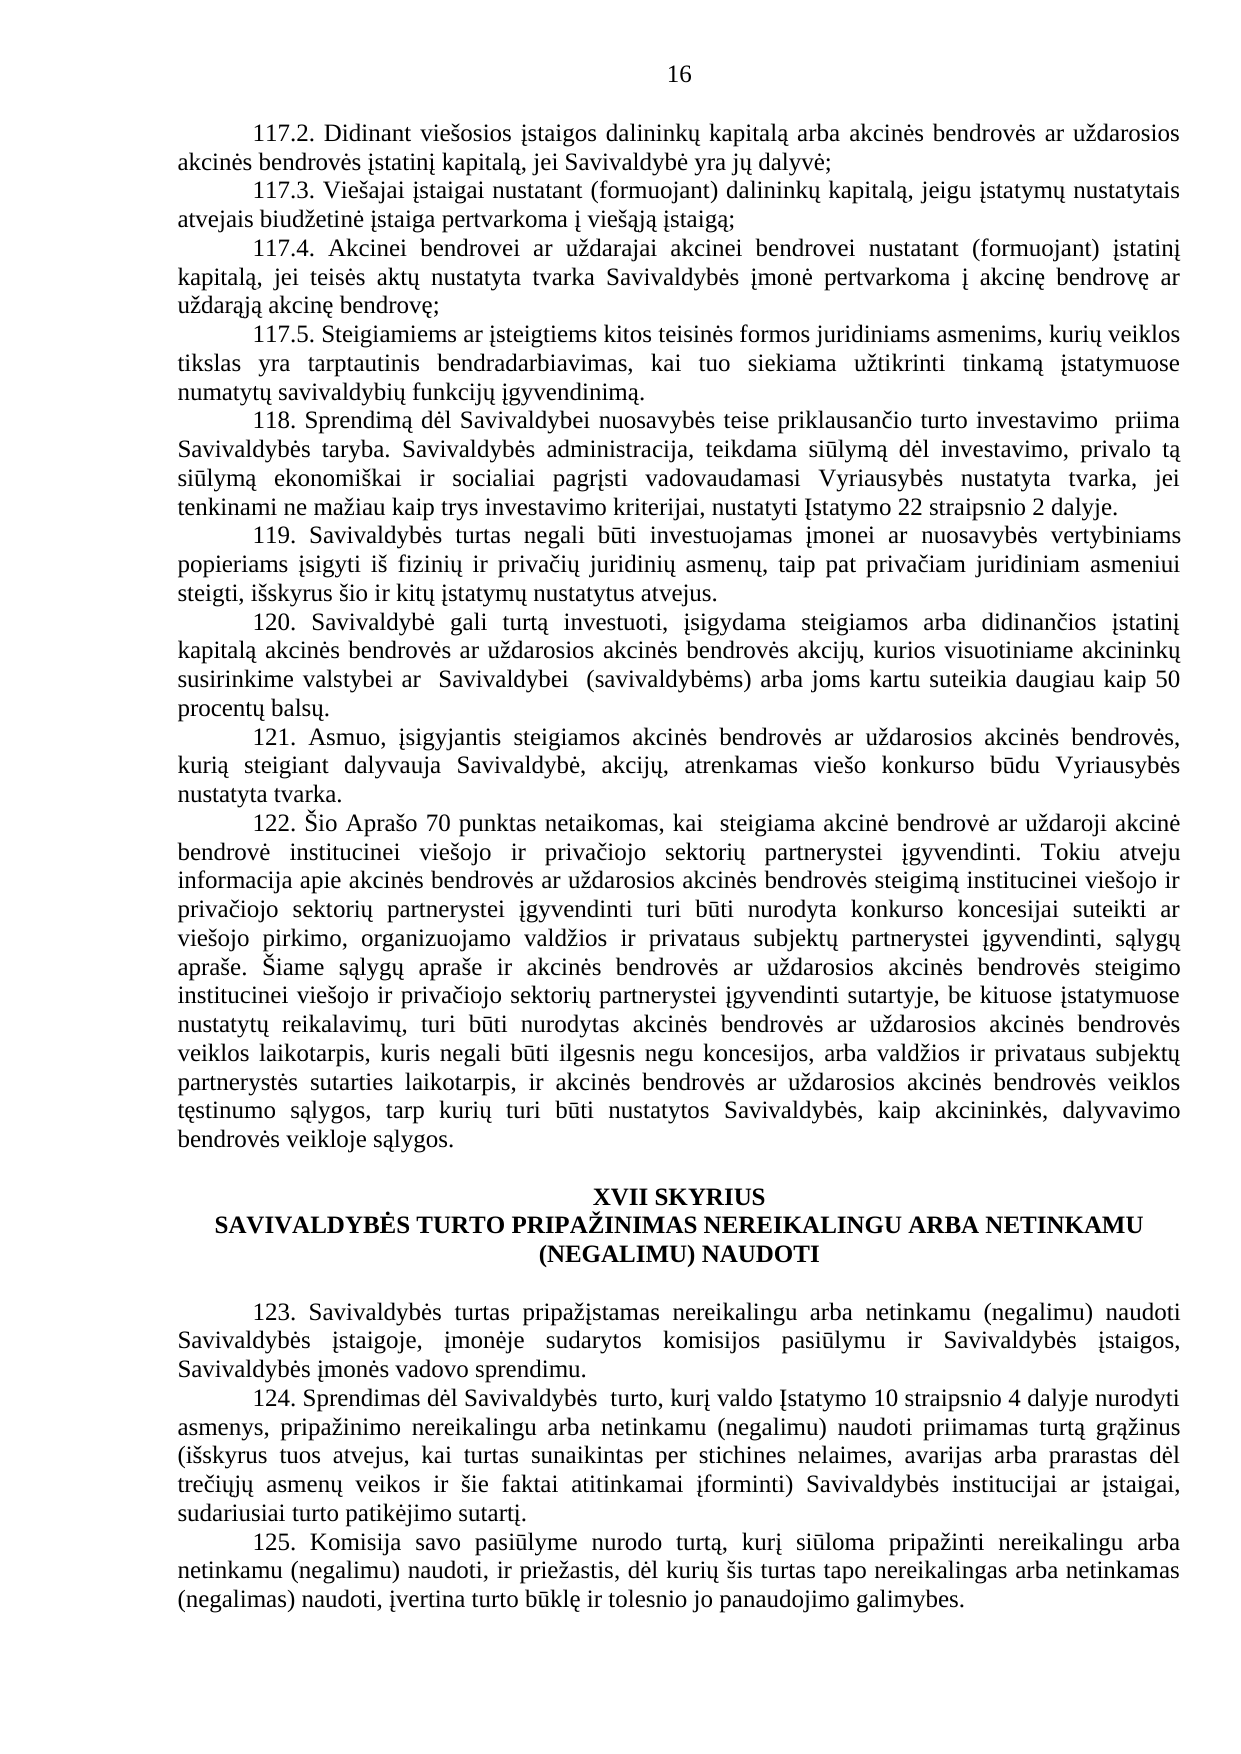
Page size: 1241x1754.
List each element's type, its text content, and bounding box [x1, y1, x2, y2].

text 119. Savivaldybės turtas negali būti investuojamas įmonei ar nuosavybės vertybiniams popieriams įsigyti iš fizinių ir privačių juridinių asmenų, taip pat privačiam juridiniam asmeniui steigti, išskyrus šio ir kitų įstatymų nustatytus atvejus. [177, 521, 1181, 607]
text 117.5. Steigiamiems ar įsteigtiems kitos teisinės formos juridiniams asmenims, kurių veiklos tikslas yra tarptautinis bendradarbiavimas, kai tuo siekiama užtikrinti tinkamą įstatymuose numatytų savivaldybių funkcijų įgyvendinimą. [177, 319, 1181, 406]
text 125. Komisija savo pasiūlyme nurodo turtą, kurį siūloma pripažinti nereikalingu arba netinkamu (negalimu) naudoti, ir priežastis, dėl kurių šis turtas tapo nereikalingas arba netinkamas (negalimas) naudoti, įvertina turto būklę ir tolesnio jo panaudojimo galimybes. [177, 1527, 1181, 1613]
text 124. Sprendimas dėl Savivaldybės turto, kurį valdo Įstatymo 10 straipsnio 4 dalyje nurodyti asmenys, pripažinimo nereikalingu arba netinkamu (negalimu) naudoti priimamas turtą grąžinus (išskyrus tuos atvejus, kai turtas sunaikintas per stichines nelaimes, avarijas arba prarastas dėl trečiųjų asmenų veikos ir šie faktai atitinkamai įforminti) Savivaldybės institucijai ar įstaigai, sudariusiai turto patikėjimo sutartį. [177, 1383, 1181, 1527]
text 117.3. Viešajai įstaigai nustatant (formuojant) dalininkų kapitalą, jeigu įstatymų nustatytais atvejais biudžetinė įstaiga pertvarkoma į viešąją įstaigą; [177, 176, 1181, 233]
text XVII SKYRIUS [177, 1182, 1181, 1211]
text 118. Sprendimą dėl Savivaldybei nuosavybės teise priklausančio turto investavimo priima Savivaldybės taryba. Savivaldybės administracija, teikdama siūlymą dėl investavimo, privalo tą siūlymą ekonomiškai ir socialiai pagrįsti vadovaudamasi Vyriausybės nustatyta tvarka, jei tenkinami ne mažiau kaip trys investavimo kriterijai, nustatyti Įstatymo 22 straipsnio 2 dalyje. [177, 406, 1181, 521]
text 120. Savivaldybė gali turtą investuoti, įsigydama steigiamos arba didinančios įstatinį kapitalą akcinės bendrovės ar uždarosios akcinės bendrovės akcijų, kurios visuotiniame akcininkų susirinkime valstybei ar Savivaldybei (savivaldybėms) arba joms kartu suteikia daugiau kaip 50 procentų balsų. [177, 607, 1181, 722]
text 117.2. Didinant viešosios įstaigos dalininkų kapitalą arba akcinės bendrovės ar uždarosios akcinės bendrovės įstatinį kapitalą, jei Savivaldybė yra jų dalyvė; [177, 118, 1181, 176]
text 123. Savivaldybės turtas pripažįstamas nereikalingu arba netinkamu (negalimu) naudoti Savivaldybės įstaigoje, įmonėje sudarytos komisijos pasiūlymu ir Savivaldybės įstaigos, Savivaldybės įmonės vadovo sprendimu. [177, 1297, 1181, 1383]
text 122. Šio Aprašo 70 punktas netaikomas, kai steigiama akcinė bendrovė ar uždaroji akcinė bendrovė institucinei viešojo ir privačiojo sektorių partnerystei įgyvendinti. Tokiu atveju informacija apie akcinės bendrovės ar uždarosios akcinės bendrovės steigimą institucinei viešojo ir privačiojo sektorių partnerystei įgyvendinti turi būti nurodyta konkurso koncesijai suteikti ar viešojo pirkimo, organizuojamo valdžios ir privataus subjektų partnerystei įgyvendinti, sąlygų apraše. Šiame sąlygų apraše ir akcinės bendrovės ar uždarosios akcinės bendrovės steigimo institucinei viešojo ir privačiojo sektorių partnerystei įgyvendinti sutartyje, be kituose įstatymuose nustatytų reikalavimų, turi būti nurodytas akcinės bendrovės ar uždarosios akcinės bendrovės veiklos laikotarpis, kuris negali būti ilgesnis negu koncesijos, arba valdžios ir privataus subjektų partnerystės sutarties laikotarpis, ir akcinės bendrovės ar uždarosios akcinės bendrovės veiklos tęstinumo sąlygos, tarp kurių turi būti nustatytos Savivaldybės, kaip akcininkės, dalyvavimo bendrovės veikloje sąlygos. [177, 808, 1181, 1153]
text 117.4. Akcinei bendrovei ar uždarajai akcinei bendrovei nustatant (formuojant) įstatinį kapitalą, jei teisės aktų nustatyta tvarka Savivaldybės įmonė pertvarkoma į akcinę bendrovę ar uždarąją akcinę bendrovę; [177, 233, 1181, 319]
text SAVIVALDYBĖS TURTO PRIPAŽINIMAS NEREIKALINGU ARBA NETINKAMU (NEGALIMU) NAUDOTI [177, 1211, 1181, 1268]
text 121. Asmuo, įsigyjantis steigiamos akcinės bendrovės ar uždarosios akcinės bendrovės, kurią steigiant dalyvauja Savivaldybė, akcijų, atrenkamas viešo konkurso būdu Vyriausybės nustatyta tvarka. [177, 722, 1181, 808]
